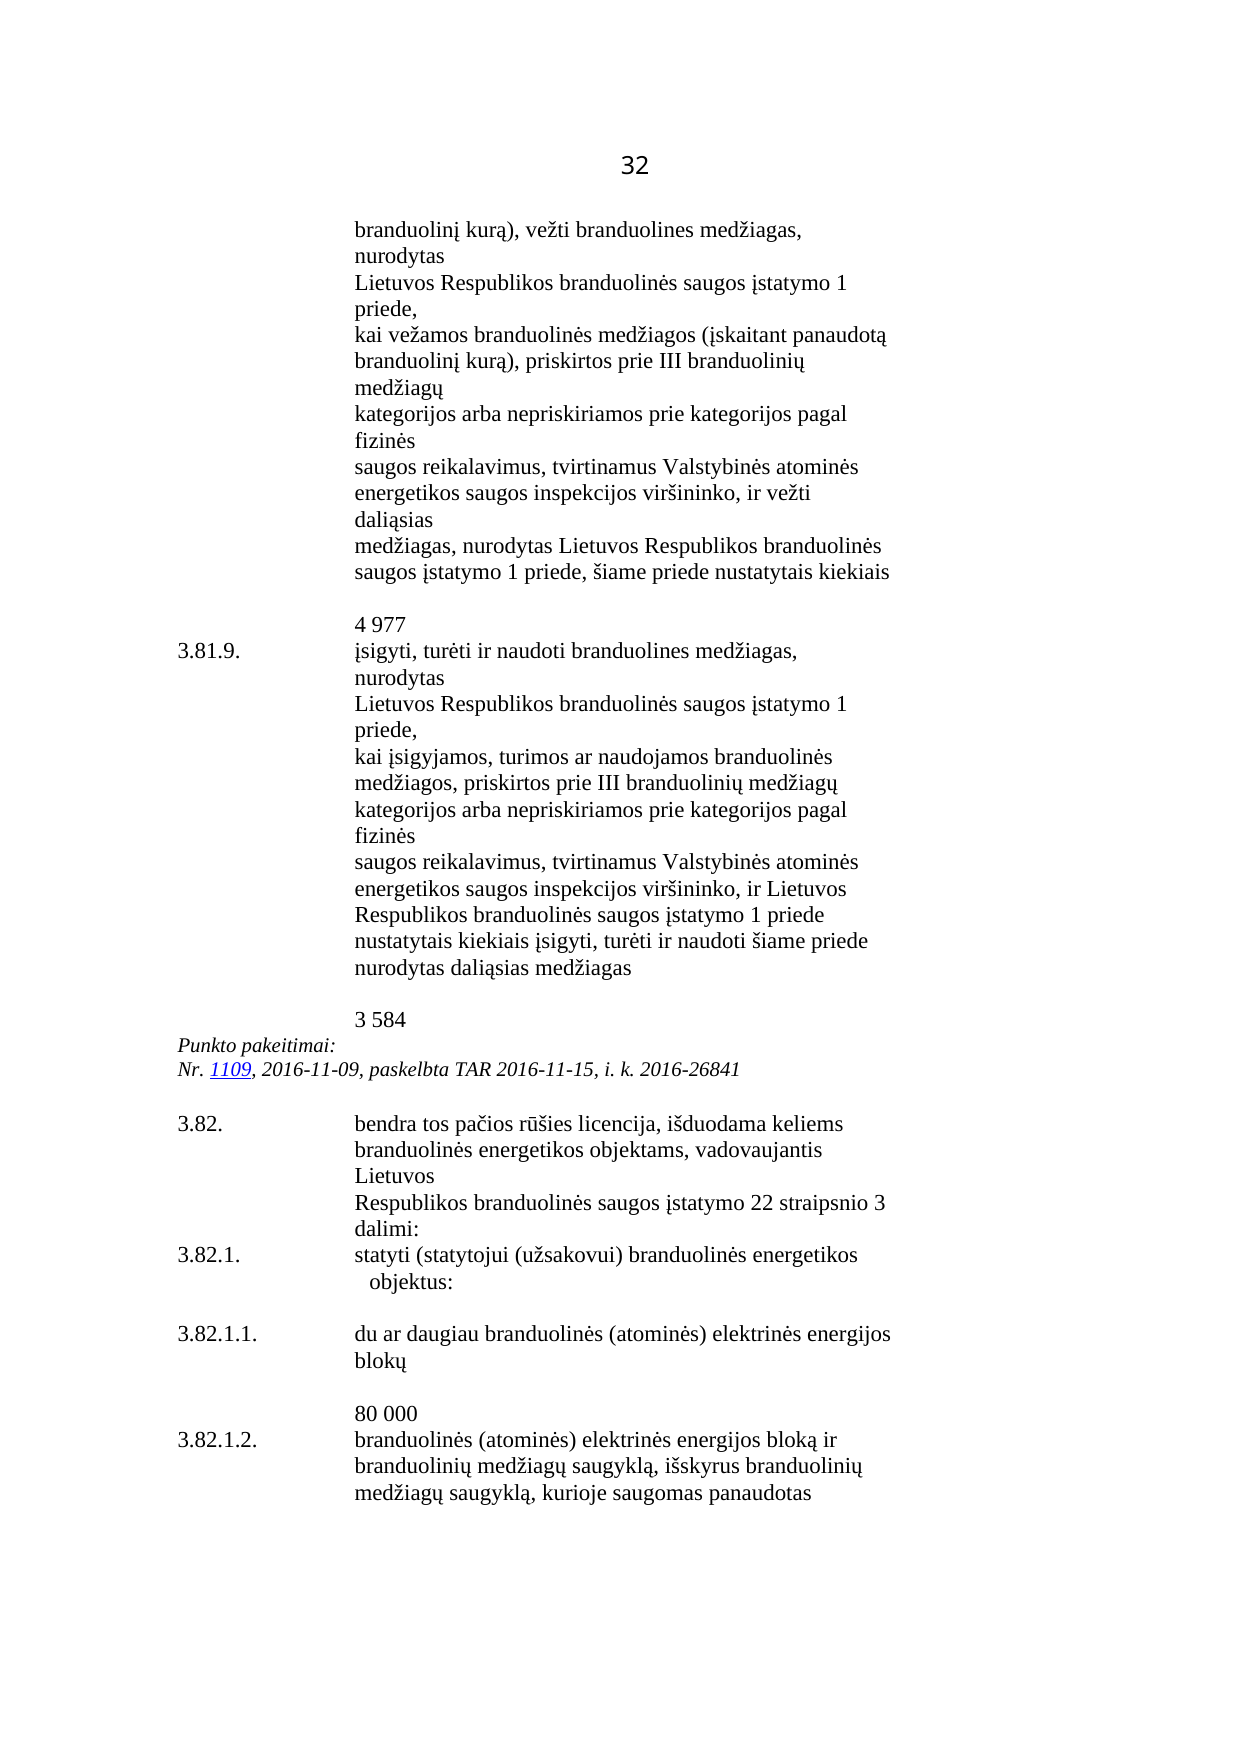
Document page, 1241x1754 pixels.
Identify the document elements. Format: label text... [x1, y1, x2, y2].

text 3.82.1. statyti (statytojui (užsakovui) branduolinės energetikos [177, 1241, 892, 1268]
text dalimi: [354, 1215, 892, 1241]
text energetikos saugos inspekcijos viršininko, ir Lietuvos [354, 875, 892, 901]
text 3.82.1.1. du ar daugiau branduolinės (atominės) elektrinės energijos [177, 1321, 892, 1347]
text Lietuvos Respublikos branduolinės saugos įstatymo 1 priede, [354, 690, 892, 743]
text branduolinį kurą), priskirtos prie III branduolinių medžiagų [354, 348, 892, 400]
text saugos reikalavimus, tvirtinamus Valstybinės atominės [354, 848, 892, 875]
text Respublikos branduolinės saugos įstatymo 1 priede [354, 901, 892, 927]
text Respublikos branduolinės saugos įstatymo 22 straipsnio 3 [354, 1189, 892, 1215]
text nurodytas daliąsias medžiagas 3 584 [354, 954, 892, 1033]
text Punkto pakeitimai: [177, 1033, 1093, 1057]
text kai vežamos branduolinės medžiagos (įskaitant panaudotą [354, 321, 892, 348]
text branduolinių medžiagų saugyklą, išskyrus branduolinių [354, 1452, 892, 1479]
text medžiagas, nurodytas Lietuvos Respublikos branduolinės [354, 532, 892, 558]
text 3.82. bendra tos pačios rūšies licencija, išduodama keliems [177, 1110, 892, 1136]
text kategorijos arba nepriskiriamos prie kategorijos pagal fizinės [354, 796, 892, 848]
text Lietuvos Respublikos branduolinės saugos įstatymo 1 priede, [354, 268, 892, 321]
text 3.81.9. įsigyti, turėti ir naudoti branduolines medžiagas, nurodytas [177, 637, 892, 690]
text medžiagos, priskirtos prie III branduolinių medžiagų [354, 769, 892, 796]
text branduolinės energetikos objektams, vadovaujantis Lietuvos [354, 1136, 892, 1189]
text saugos reikalavimus, tvirtinamus Valstybinės atominės [354, 453, 892, 479]
text nustatytais kiekiais įsigyti, turėti ir naudoti šiame priede [354, 927, 892, 954]
text branduolinį kurą), vežti branduolines medžiagas, nurodytas [354, 216, 892, 268]
text blokų 80 000 [354, 1347, 892, 1426]
text saugos įstatymo 1 priede, šiame priede nustatytais kiekiais 4 977 [354, 558, 892, 637]
text kai įsigyjamos, turimos ar naudojamos branduolinės [354, 743, 892, 769]
text 3.82.1.2. branduolinės (atominės) elektrinės energijos bloką ir [177, 1426, 892, 1452]
text kategorijos arba nepriskiriamos prie kategorijos pagal fizinės [354, 400, 892, 453]
text objektus: [354, 1268, 892, 1321]
text medžiagų saugyklą, kurioje saugomas panaudotas [354, 1479, 892, 1505]
text energetikos saugos inspekcijos viršininko, ir vežti daliąsias [354, 479, 892, 532]
text Nr. 1109, 2016-11-09, paskelbta TAR 2016-11-15, i. k. 2016-26841 [177, 1057, 1093, 1081]
